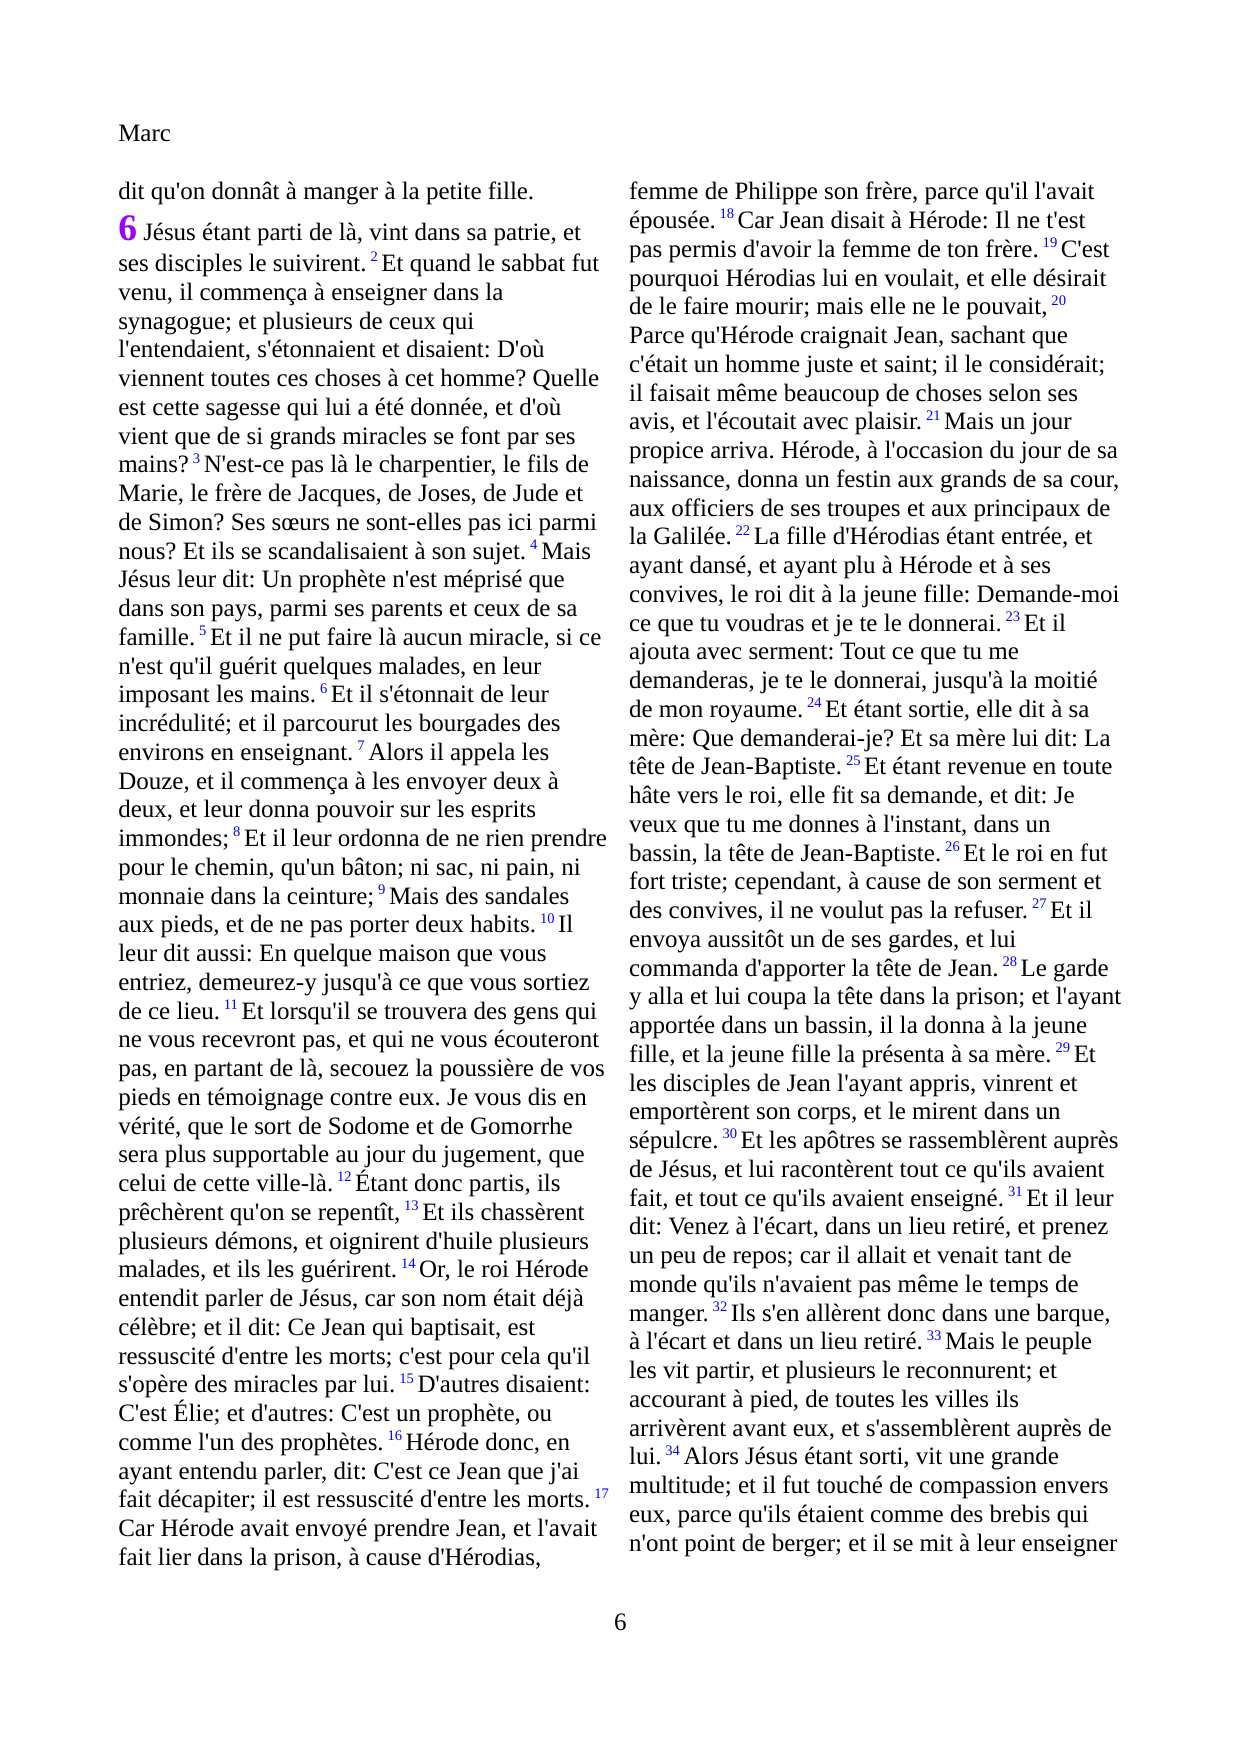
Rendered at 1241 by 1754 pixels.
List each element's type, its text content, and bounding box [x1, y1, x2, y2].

text dit qu'on donnât à manger à la petite fille. [118, 176, 611, 205]
text femme de Philippe son frère, parce qu'il l'avait épousée. 18 Car Jean disait à Hérode: Il ne t'est pas permis d'avoir la femme de ton frère. 19 C'est pourquoi Hérodias lui en voulait, et elle désirait de le faire mourir; mais elle ne le pouvait, 20 Parce qu'Hérode craignait Jean, sachant que c'était un homme juste et saint; il le considérait; il faisait même beaucoup de choses selon ses avis, et l'écoutait avec plaisir. 21 Mais un jour propice arriva. Hérode, à l'occasion du jour de sa naissance, donna un festin aux grands de sa cour, aux officiers de ses troupes et aux principaux de la Galilée. 22 La fille d'Hérodias étant entrée, et ayant dansé, et ayant plu à Hérode et à ses convives, le roi dit à la jeune fille: Demande-moi ce que tu voudras et je te le donnerai. 23 Et il ajouta avec serment: Tout ce que tu me demanderas, je te le donnerai, jusqu'à la moitié de mon royaume. 24 Et étant sortie, elle dit à sa mère: Que demanderai-je? Et sa mère lui dit: La tête de Jean-Baptiste. 25 Et étant revenue en toute hâte vers le roi, elle fit sa demande, et dit: Je veux que tu me donnes à l'instant, dans un bassin, la tête de Jean-Baptiste. 26 Et le roi en fut fort triste; cependant, à cause de son serment et des convives, il ne voulut pas la refuser. 27 Et il envoya aussitôt un de ses gardes, et lui commanda d'apporter la tête de Jean. 28 Le garde y alla et lui coupa la tête dans la prison; et l'ayant apportée dans un bassin, il la donna à la jeune fille, et la jeune fille la présenta à sa mère. 29 Et les disciples de Jean l'ayant appris, vinrent et emportèrent son corps, et le mirent dans un sépulcre. 30 Et les apôtres se rassemblèrent auprès de Jésus, et lui racontèrent tout ce qu'ils avaient fait, et tout ce qu'ils avaient enseigné. 31 Et il leur dit: Venez à l'écart, dans un lieu retiré, et prenez un peu de repos; car il allait et venait tant de monde qu'ils n'avaient pas même le temps de manger. 32 Ils s'en allèrent donc dans une barque, à l'écart et dans un lieu retiré. 33 Mais le peuple les vit partir, et plusieurs le reconnurent; et accourant à pied, de toutes les villes ils arrivèrent avant eux, et s'assemblèrent auprès de lui. 34 Alors Jésus étant sorti, vit une grande multitude; et il fut touché de compassion envers eux, parce qu'ils étaient comme des brebis qui n'ont point de berger; et il se mit à leur enseigner [629, 176, 1122, 1556]
text 6 Jésus étant parti de là, vint dans sa patrie, et ses disciples le suivirent. 2 Et quand le sabbat fut venu, il commença à enseigner dans la synagogue; et plusieurs de ceux qui l'entendaient, s'étonnaient et disaient: D'où viennent toutes ces choses à cet homme? Quelle est cette sagesse qui lui a été donnée, et d'où vient que de si grands miracles se font par ses mains? 3 N'est-ce pas là le charpentier, le fils de Marie, le frère de Jacques, de Joses, de Jude et de Simon? Ses sœurs ne sont-elles pas ici parmi nous? Et ils se scandalisaient à son sujet. 4 Mais Jésus leur dit: Un prophète n'est méprisé que dans son pays, parmi ses parents et ceux de sa famille. 5 Et il ne put faire là aucun miracle, si ce n'est qu'il guérit quelques malades, en leur imposant les mains. 6 Et il s'étonnait de leur incrédulité; et il parcourut les bourgades des environs en enseignant. 7 Alors il appela les Douze, et il commença à les envoyer deux à deux, et leur donna pouvoir sur les esprits immondes; 8 Et il leur ordonna de ne rien prendre pour le chemin, qu'un bâton; ni sac, ni pain, ni monnaie dans la ceinture; 9 Mais des sandales aux pieds, et de ne pas porter deux habits. 10 Il leur dit aussi: En quelque maison que vous entriez, demeurez-y jusqu'à ce que vous sortiez de ce lieu. 11 Et lorsqu'il se trouvera des gens qui ne vous recevront pas, et qui ne vous écouteront pas, en partant de là, secouez la poussière de vos pieds en témoignage contre eux. Je vous dis en vérité, que le sort de Sodome et de Gomorrhe sera plus supportable au jour du jugement, que celui de cette ville-là. 12 Étant donc partis, ils prêchèrent qu'on se repentît, 13 Et ils chassèrent plusieurs démons, et oignirent d'huile plusieurs malades, et ils les guérirent. 14 Or, le roi Hérode entendit parler de Jésus, car son nom était déjà célèbre; et il dit: Ce Jean qui baptisait, est ressuscité d'entre les morts; c'est pour cela qu'il s'opère des miracles par lui. 15 D'autres disaient: C'est Élie; et d'autres: C'est un prophète, ou comme l'un des prophètes. 16 Hérode donc, en ayant entendu parler, dit: C'est ce Jean que j'ai fait décapiter; il est ressuscité d'entre les morts. 17 Car Hérode avait envoyé prendre Jean, et l'avait fait lier dans la prison, à cause d'Hérodias, [118, 205, 611, 1571]
